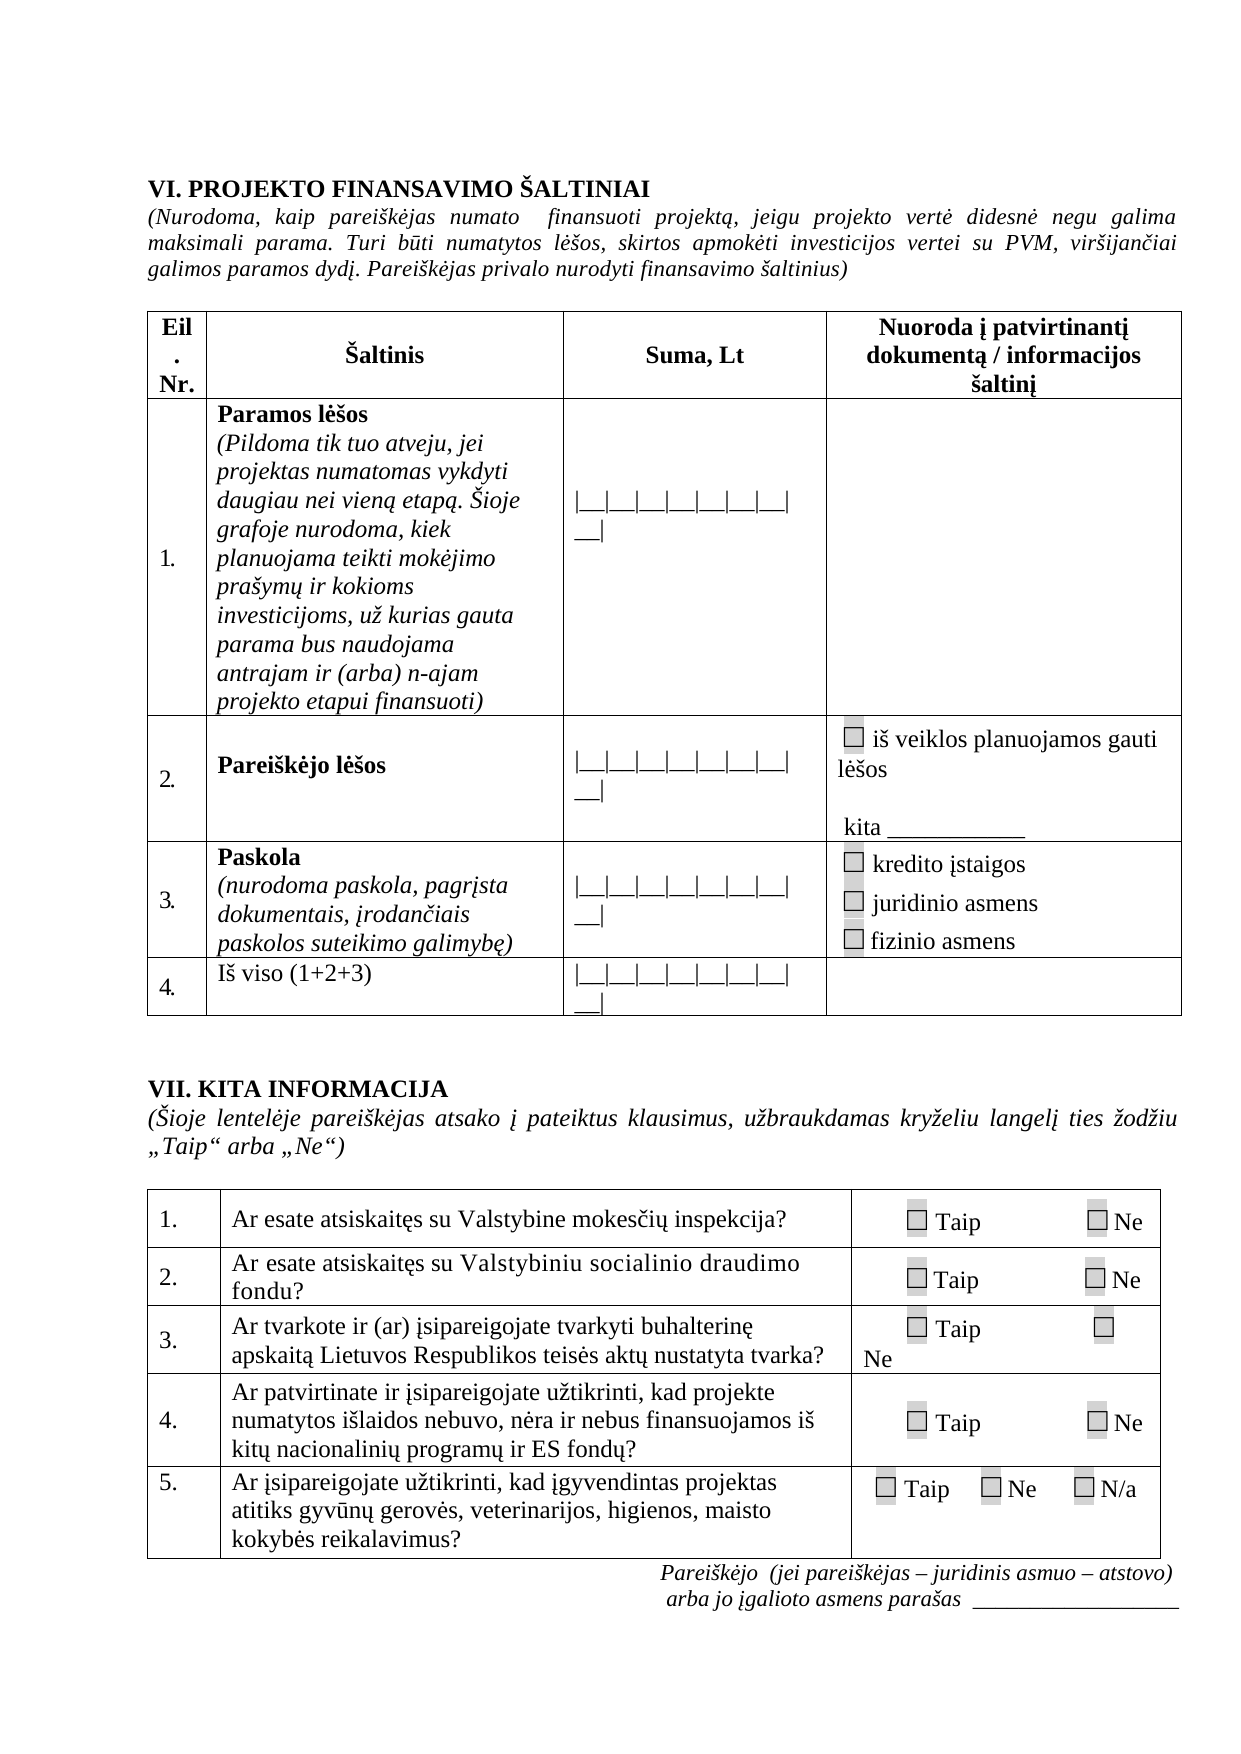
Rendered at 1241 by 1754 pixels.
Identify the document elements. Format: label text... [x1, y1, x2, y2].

table_cell Paskola (nurodoma paskola, pagrįsta dokumentais, įrodančiais paskolos suteikimo galimybę) [207, 842, 563, 957]
table_cell |__|__|__|__|__|__|__|__| [564, 842, 826, 957]
table_cell 2. [148, 1248, 220, 1305]
text VII. KITA INFORMACIJA [148, 1074, 1181, 1103]
table_cell 1. [148, 399, 206, 715]
table_cell 3. [148, 842, 206, 957]
table_header □ Taip □ Ne [852, 1190, 1160, 1247]
table_cell |__|__|__|__|__|__|__|__| [564, 716, 826, 841]
table_cell Paramos lėšos (Pildoma tik tuo atveju, jei projektas numatomas vykdyti daugiau nei vieną etapą. Šioje grafoje nurodoma, kiek planuojama teikti mokėjimo prašymų ir kokioms investicijoms, už kurias gauta parama bus naudojama antrajam ir (arba) n-ajam projekto etapui finansuoti) [207, 399, 563, 715]
table_cell 2. [148, 716, 206, 841]
text (Nurodoma, kaip pareiškėjas numato finansuoti projektą, jeigu projekto vertė didesnė negu galima maksimali parama. Turi būti numatytos lėšos, skirtos apmokėti investicijos vertei su PVM, viršijančiai galimos paramos dydį. Pareiškėjas privalo nurodyti finansavimo šaltinius) [148, 203, 1181, 282]
table_header Šaltinis [207, 312, 563, 398]
table_header Ar esate atsiskaitęs su Valstybine mokesčių inspekcija? [221, 1190, 851, 1247]
table_cell □ Taip □ Ne □ N/a [852, 1467, 1160, 1558]
table_cell 5. [148, 1467, 220, 1558]
table_header Eil. Nr. [148, 312, 206, 398]
table_cell Ar įsipareigojate užtikrinti, kad įgyvendintas projektas atitiks gyvūnų gerovės, veterinarijos, higienos, maisto kokybės reikalavimus? [221, 1467, 851, 1558]
table_cell □ Taip □ Ne [852, 1306, 1160, 1373]
table_cell □ kredito įstaigos □ juridinio asmens □ fizinio asmens [827, 842, 1181, 957]
table_header 1. [148, 1190, 220, 1247]
table_cell Iš viso (1+2+3) [207, 958, 563, 1015]
text (Šioje lentelėje pareiškėjas atsako į pateiktus klausimus, užbraukdamas kryželiu langelį ties žodžiu „Taip“ arba „Ne“) [148, 1103, 1181, 1160]
table_cell |__|__|__|__|__|__|__|__| [564, 958, 826, 1015]
table_cell |__|__|__|__|__|__|__|__| [564, 399, 826, 715]
table_cell Ar patvirtinate ir įsipareigojate užtikrinti, kad projekte numatytos išlaidos nebuvo, nėra ir nebus finansuojamos iš kitų nacionalinių programų ir ES fondų? [221, 1374, 851, 1466]
table_cell Ar tvarkote ir (ar) įsipareigojate tvarkyti buhalterinę apskaitą Lietuvos Respublikos teisės aktų nustatyta tvarka? [221, 1306, 851, 1373]
table_cell □ Taip □ Ne [852, 1248, 1160, 1305]
table_cell 4. [148, 958, 206, 1015]
table_cell Pareiškėjo lėšos [207, 716, 563, 841]
table_cell □ Taip □ Ne [852, 1374, 1160, 1466]
table_cell □ iš veiklos planuojamos gauti lėšos kita ___________ [827, 716, 1181, 841]
table_header Suma, Lt [564, 312, 826, 398]
table_header Nuoroda į patvirtinantį dokumentą / informacijos šaltinį [827, 312, 1181, 398]
table_cell 4. [148, 1374, 220, 1466]
table_cell 3. [148, 1306, 220, 1373]
table_cell [827, 399, 1181, 715]
text VI. PROJEKTO FINANSAVIMO ŠALTINIAI [148, 174, 1181, 203]
table_cell Ar esate atsiskaitęs su Valstybiniu socialinio draudimo fondu? [221, 1248, 851, 1305]
table_cell [827, 958, 1181, 1015]
